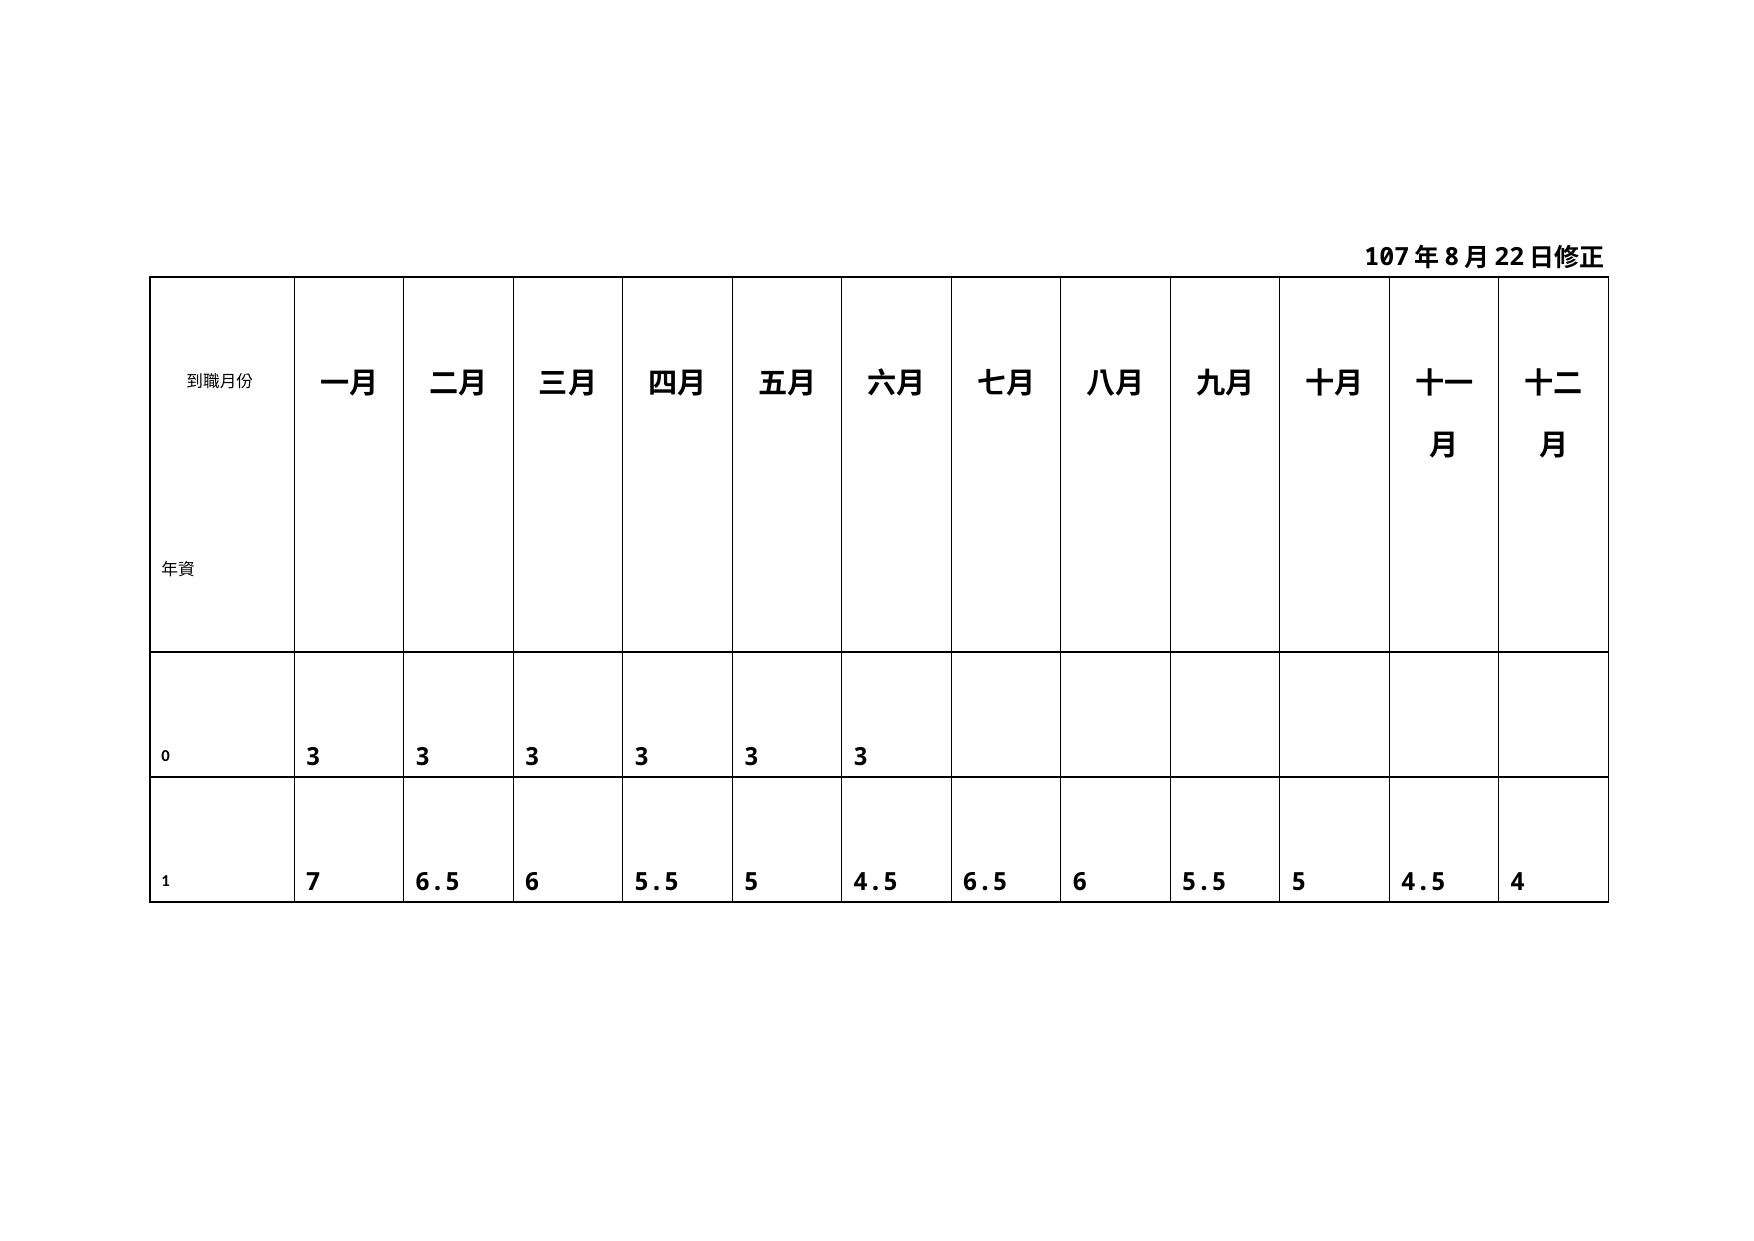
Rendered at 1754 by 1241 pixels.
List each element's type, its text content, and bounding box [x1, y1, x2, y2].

table_cell 4.5 [1390, 778, 1498, 901]
table_cell [952, 653, 1060, 776]
table_cell 5 [733, 778, 841, 901]
table_cell [1061, 653, 1170, 776]
table_cell 4.5 [842, 778, 951, 901]
table_cell 3 [623, 653, 732, 776]
table_header 六月 [842, 278, 951, 651]
table_header 到職月份 年資 [151, 278, 294, 651]
table_cell 0 [151, 653, 294, 776]
table_cell [1390, 653, 1498, 776]
table_cell 5 [1280, 778, 1389, 901]
table_cell 6.5 [952, 778, 1060, 901]
table_cell 5.5 [623, 778, 732, 901]
table_header 十月 [1280, 278, 1389, 651]
table_header 七月 [952, 278, 1060, 651]
table_cell 5.5 [1171, 778, 1279, 901]
table_cell 3 [404, 653, 513, 776]
table_cell 3 [295, 653, 403, 776]
table_cell 1 [151, 778, 294, 901]
table_cell 3 [733, 653, 841, 776]
table_header 十一月 [1390, 278, 1498, 651]
table_header 二月 [404, 278, 513, 651]
text 107年8月22日修正 [150, 214, 1604, 276]
table_header 五月 [733, 278, 841, 651]
table_cell 4 [1499, 778, 1608, 901]
table_cell 6 [1061, 778, 1170, 901]
table_cell [1499, 653, 1608, 776]
table_cell 3 [514, 653, 622, 776]
table_cell 7 [295, 778, 403, 901]
table_cell 6 [514, 778, 622, 901]
table_header 三月 [514, 278, 622, 651]
table_header 一月 [295, 278, 403, 651]
table_header 九月 [1171, 278, 1279, 651]
table_header 四月 [623, 278, 732, 651]
table_cell [1280, 653, 1389, 776]
table_header 十二月 [1499, 278, 1608, 651]
table_cell [1171, 653, 1279, 776]
table_header 八月 [1061, 278, 1170, 651]
table_cell 6.5 [404, 778, 513, 901]
table_cell 3 [842, 653, 951, 776]
